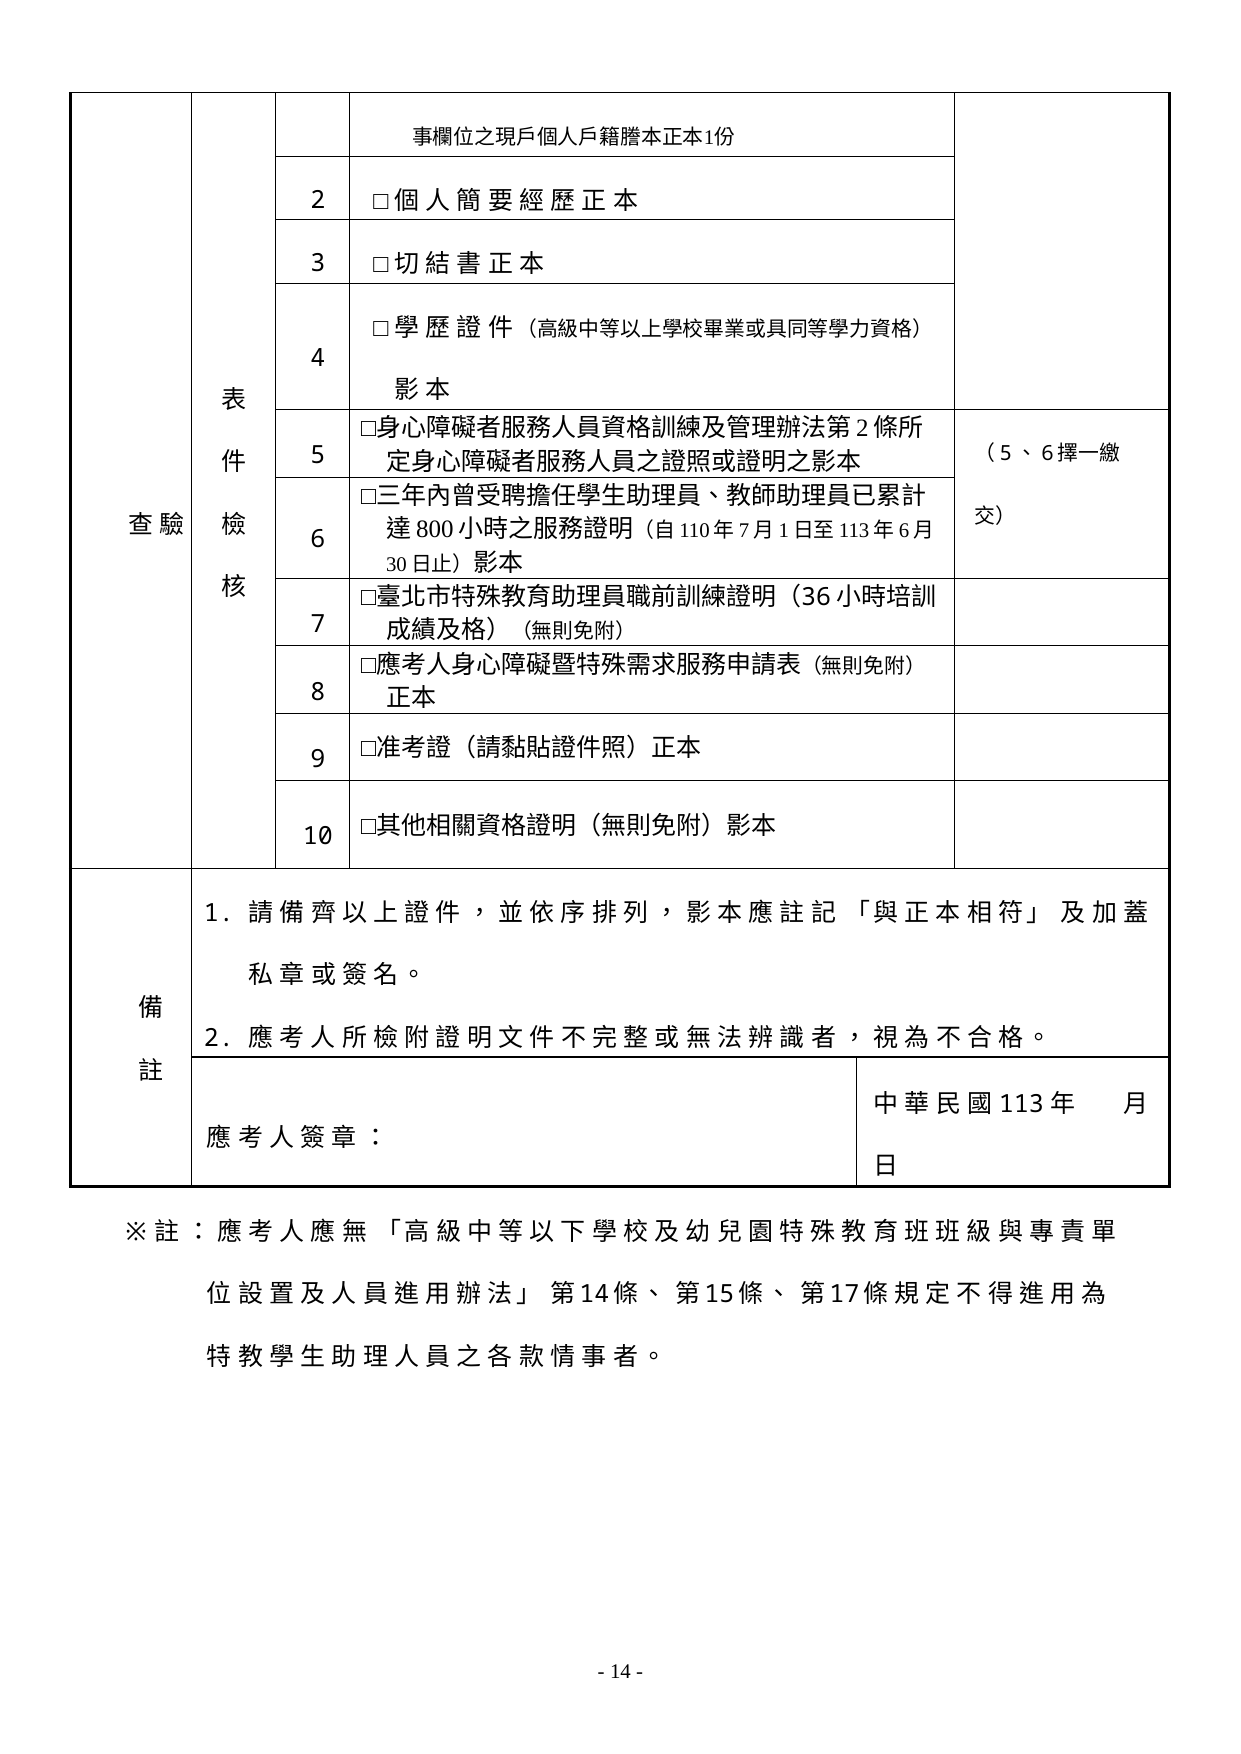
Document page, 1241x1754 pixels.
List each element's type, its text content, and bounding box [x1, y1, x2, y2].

table_cell □個人簡要經歷正本 [350, 157, 954, 219]
table_cell 6 [276, 478, 349, 578]
table_cell [955, 579, 1168, 645]
table_cell 10 [276, 781, 349, 868]
table_cell □身心障礙者服務人員資格訓練及管理辦法第2條所定身心障礙者服務人員之證照或證明之影本 [350, 410, 954, 477]
table_cell □其他相關資格證明（無則免附）影本 [350, 781, 954, 868]
table_cell 請備齊以上證件，並依序排列，影本應註記「與正本相符」及加蓋私章或簽名。 應考人所檢附證明文件不完整或無法辨識者，視為不合格。 [192, 869, 1168, 1056]
table_cell 中華民國113年 月 日 [857, 1058, 1168, 1184]
table_cell 查驗 [72, 93, 191, 868]
table_cell 事欄位之現戶個人戶籍謄本正本1份 [350, 93, 954, 156]
table_cell 9 [276, 714, 349, 780]
table_cell □應考人身心障礙暨特殊需求服務申請表（無則免附）正本 [350, 646, 954, 713]
table_cell 5 [276, 410, 349, 477]
table_cell 3 [276, 220, 349, 283]
table_cell [276, 93, 349, 156]
table_cell 表件 檢核 [192, 93, 275, 868]
table_cell □准考證（請黏貼證件照）正本 [350, 714, 954, 780]
table_cell 8 [276, 646, 349, 713]
table_cell 4 [276, 284, 349, 409]
text ※註：應考人應無「高級中等以下學校及幼兒園特殊教育班班級與專責單位設置及人員進用辦法」第14條、第15條、第17條規定不得進用為特教學生助理人員之各款情事者。 [120, 1188, 1120, 1375]
table_cell [955, 93, 1168, 409]
table_cell 7 [276, 579, 349, 645]
table_cell 備註 [72, 869, 191, 1184]
table_cell □臺北市特殊教育助理員職前訓練證明（36小時培訓成績及格）（無則免附） [350, 579, 954, 645]
table_cell [955, 781, 1168, 868]
table_cell □學歷證件（高級中等以上學校畢業或具同等學力資格）影本 [350, 284, 954, 409]
table_cell （5、6擇一繳交） [955, 410, 1168, 578]
table_cell [955, 646, 1168, 713]
table_cell □切結書正本 [350, 220, 954, 283]
table_cell 應考人簽章： [192, 1058, 856, 1184]
table_cell □三年內曾受聘擔任學生助理員、教師助理員已累計達800小時之服務證明（自110年7月1日至113年6月30日止）影本 [350, 478, 954, 578]
table_cell [955, 714, 1168, 780]
table_cell 2 [276, 157, 349, 219]
